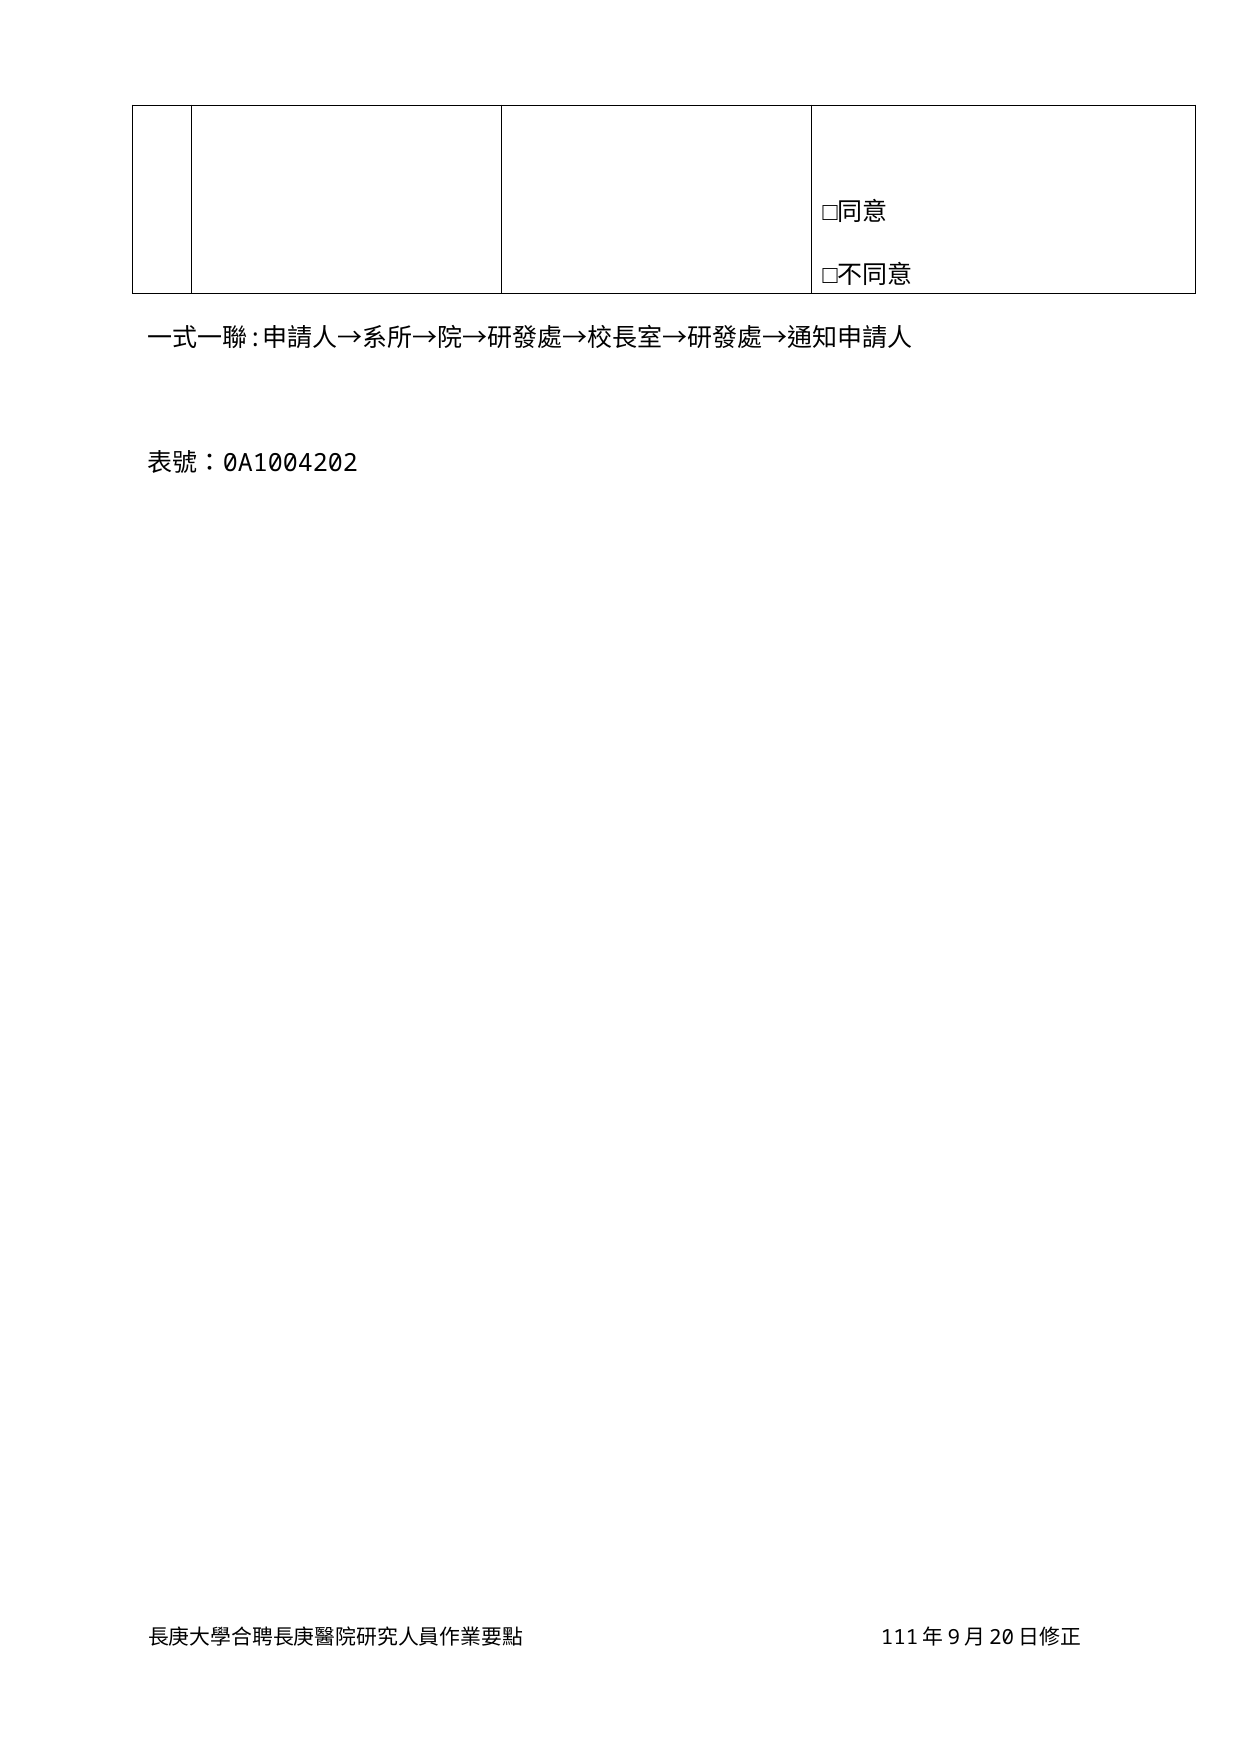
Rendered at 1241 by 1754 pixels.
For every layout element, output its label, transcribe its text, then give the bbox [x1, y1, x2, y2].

text 一式一聯:申請人→系所→院→研發處→校長室→研發處→通知申請人 [148, 294, 1122, 357]
table_cell □同意 □不同意 [812, 106, 1195, 293]
text 表號：0A1004202 [148, 419, 1122, 482]
table_header [133, 106, 191, 293]
table_cell [192, 106, 501, 293]
table_cell [502, 106, 811, 293]
